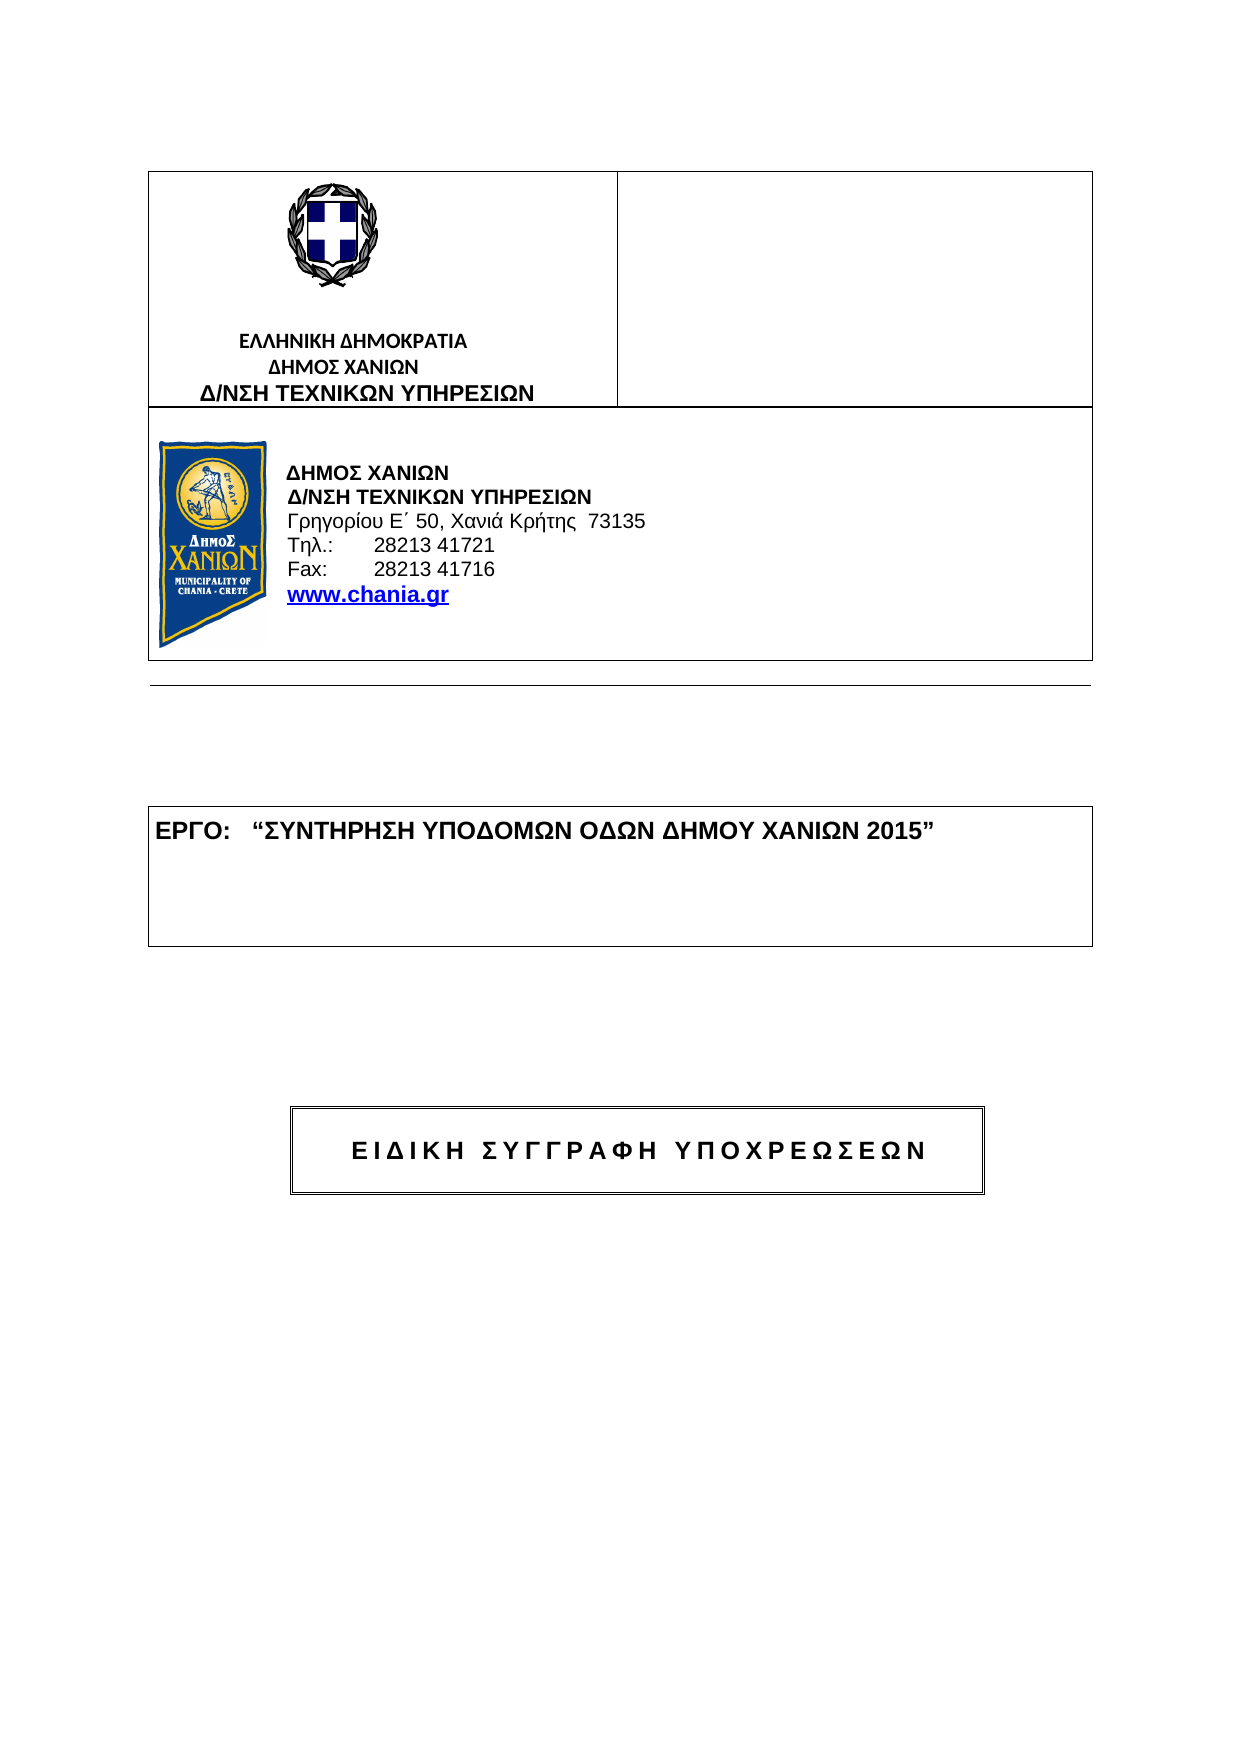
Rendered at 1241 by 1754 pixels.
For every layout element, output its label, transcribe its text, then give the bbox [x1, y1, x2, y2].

picture [159, 441, 267, 648]
table_header ΕΙΔΙΚΗ ΣΥΓΓΡΑΦΗ ΥΠΟΧΡΕΩΣΕΩΝ [293, 1109, 982, 1192]
table_cell [149, 685, 1092, 806]
table_cell ΔΗΜΟΣ ΧΑΝΙΩΝ Δ/ΝΣΗ ΤΕΧΝΙΚΩΝ ΥΠΗΡΕΣΙΩΝ Γρηγορίου Ε΄ 50, Χανιά Κρήτης 73135 Τηλ.: 28213 41721 Fax: 28213 41716 www.chania.gr [149, 408, 1092, 660]
table_header [618, 172, 1092, 406]
table_cell [149, 661, 1092, 685]
table_header ΕΛΛΗΝΙΚΗ ΔΗΜΟΚΡΑΤΙΑ ΔΗΜΟΣ ΧΑΝΙΩΝ Δ/ΝΣΗ ΤΕΧΝΙΚΩΝ ΥΠΗΡΕΣΙΩΝ [149, 172, 617, 406]
table_cell ΕΡΓΟ: “ΣΥΝΤΗΡΗΣΗ ΥΠΟΔΟΜΩΝ ΟΔΩΝ ΔΗΜΟΥ ΧΑΝΙΩΝ 2015” [149, 807, 1092, 946]
